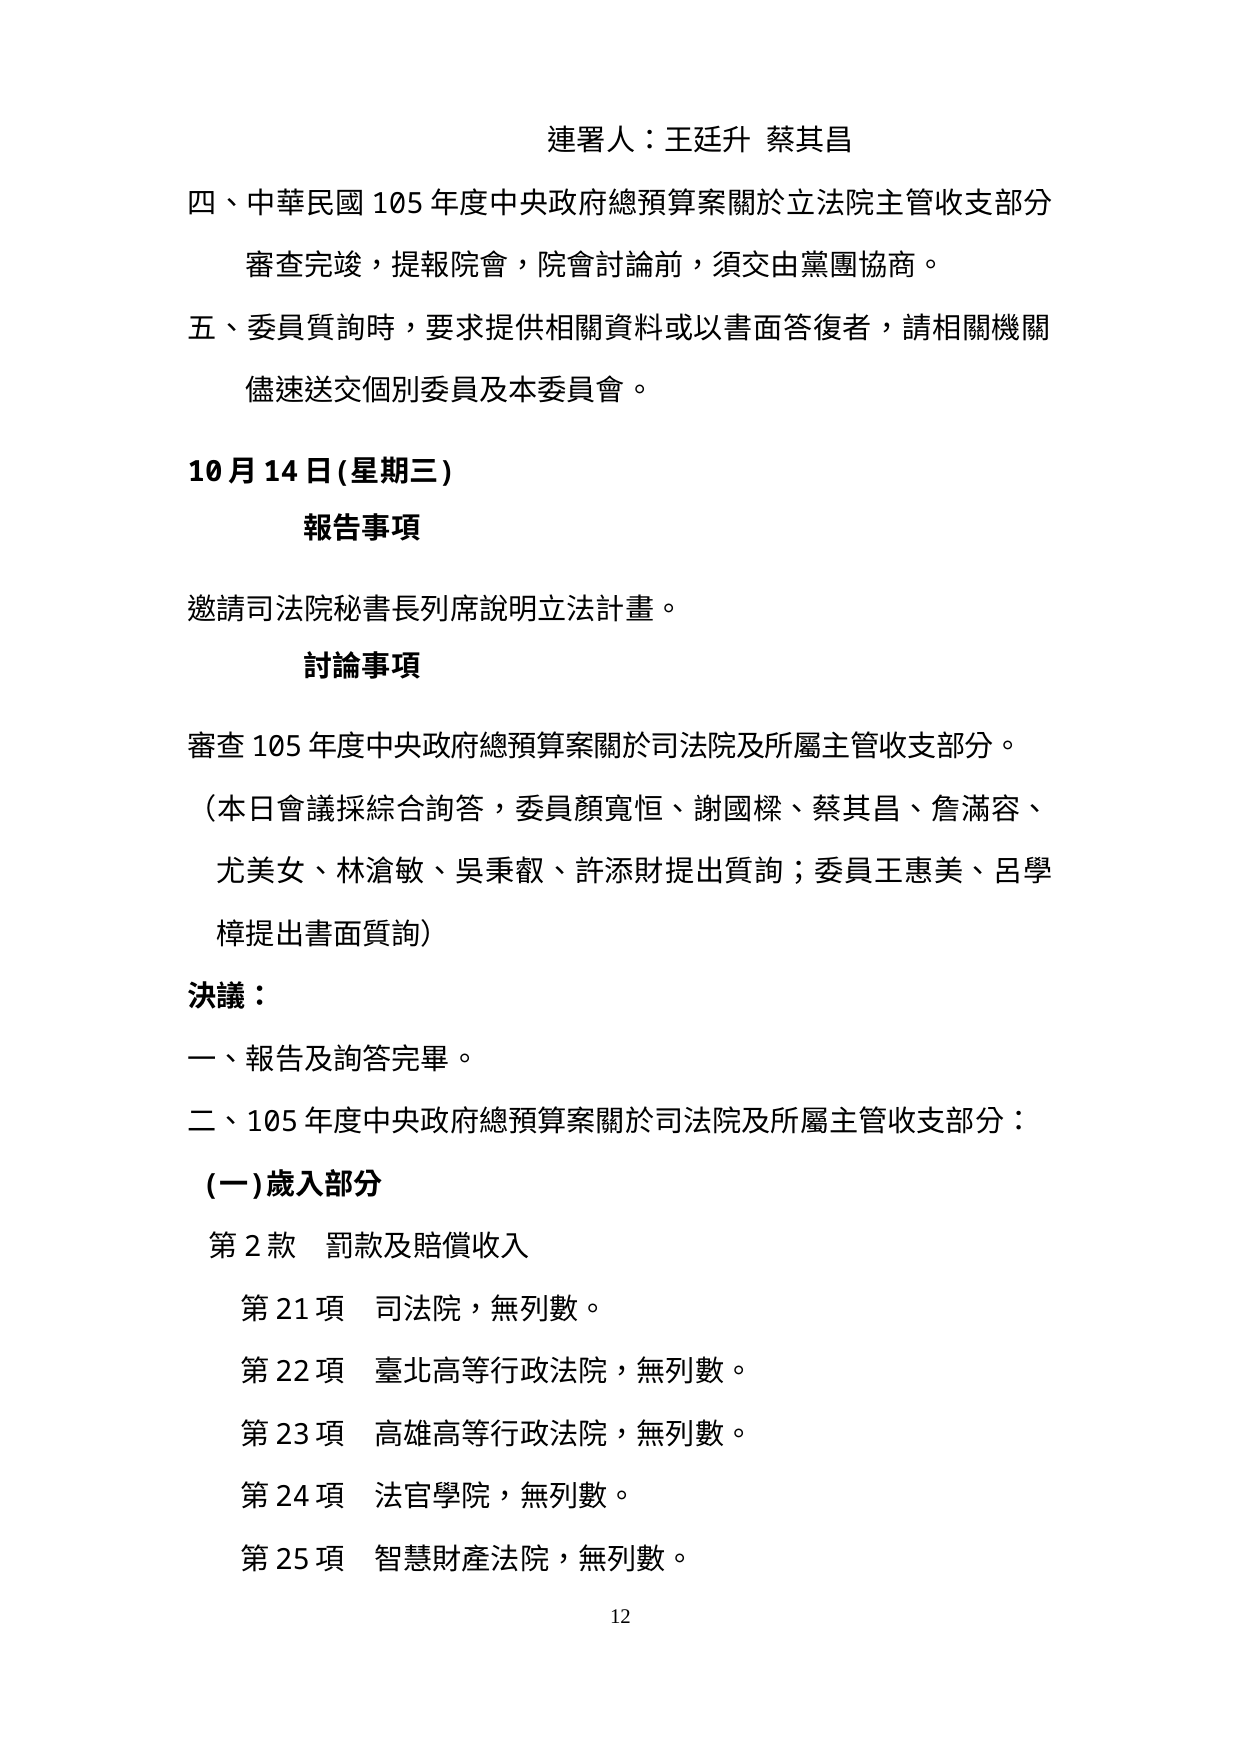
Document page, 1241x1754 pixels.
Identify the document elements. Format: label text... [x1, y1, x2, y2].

text (一)歲入部分 [187, 1140, 1053, 1202]
text 第2款 罰款及賠償收入 [209, 1202, 1053, 1265]
text 第25項 智慧財產法院，無列數。 [240, 1515, 1053, 1577]
text 五、委員質詢時，要求提供相關資料或以書面答復者，請相關機關儘速送交個別委員及本委員會。 [187, 284, 1053, 409]
text 決議： [187, 952, 1053, 1015]
text 第22項 臺北高等行政法院，無列數。 [240, 1327, 1053, 1390]
text 一、報告及詢答完畢。 [187, 1015, 1053, 1077]
text 審查105年度中央政府總預算案關於司法院及所屬主管收支部分。 [187, 702, 1053, 765]
text 10月14日(星期三) [187, 427, 1053, 490]
text 四、中華民國105年度中央政府總預算案關於立法院主管收支部分審查完竣，提報院會，院會討論前，須交由黨團協商。 [187, 159, 1053, 284]
text 第24項 法官學院，無列數。 [240, 1452, 1053, 1515]
text 第23項 高雄高等行政法院，無列數。 [240, 1390, 1053, 1452]
text 討論事項 [187, 646, 1053, 684]
text 連署人：王廷升 蔡其昌 [547, 96, 1053, 159]
text （本日會議採綜合詢答，委員顏寬恒、謝國樑、蔡其昌、詹滿容、尤美女、林滄敏、吳秉叡、許添財提出質詢；委員王惠美、呂學樟提出書面質詢） [187, 765, 1053, 952]
text 報告事項 [187, 509, 1053, 546]
text 邀請司法院秘書長列席說明立法計畫。 [187, 565, 1053, 627]
text 第21項 司法院，無列數。 [240, 1265, 1053, 1327]
text 二、105年度中央政府總預算案關於司法院及所屬主管收支部分： [187, 1077, 1053, 1140]
